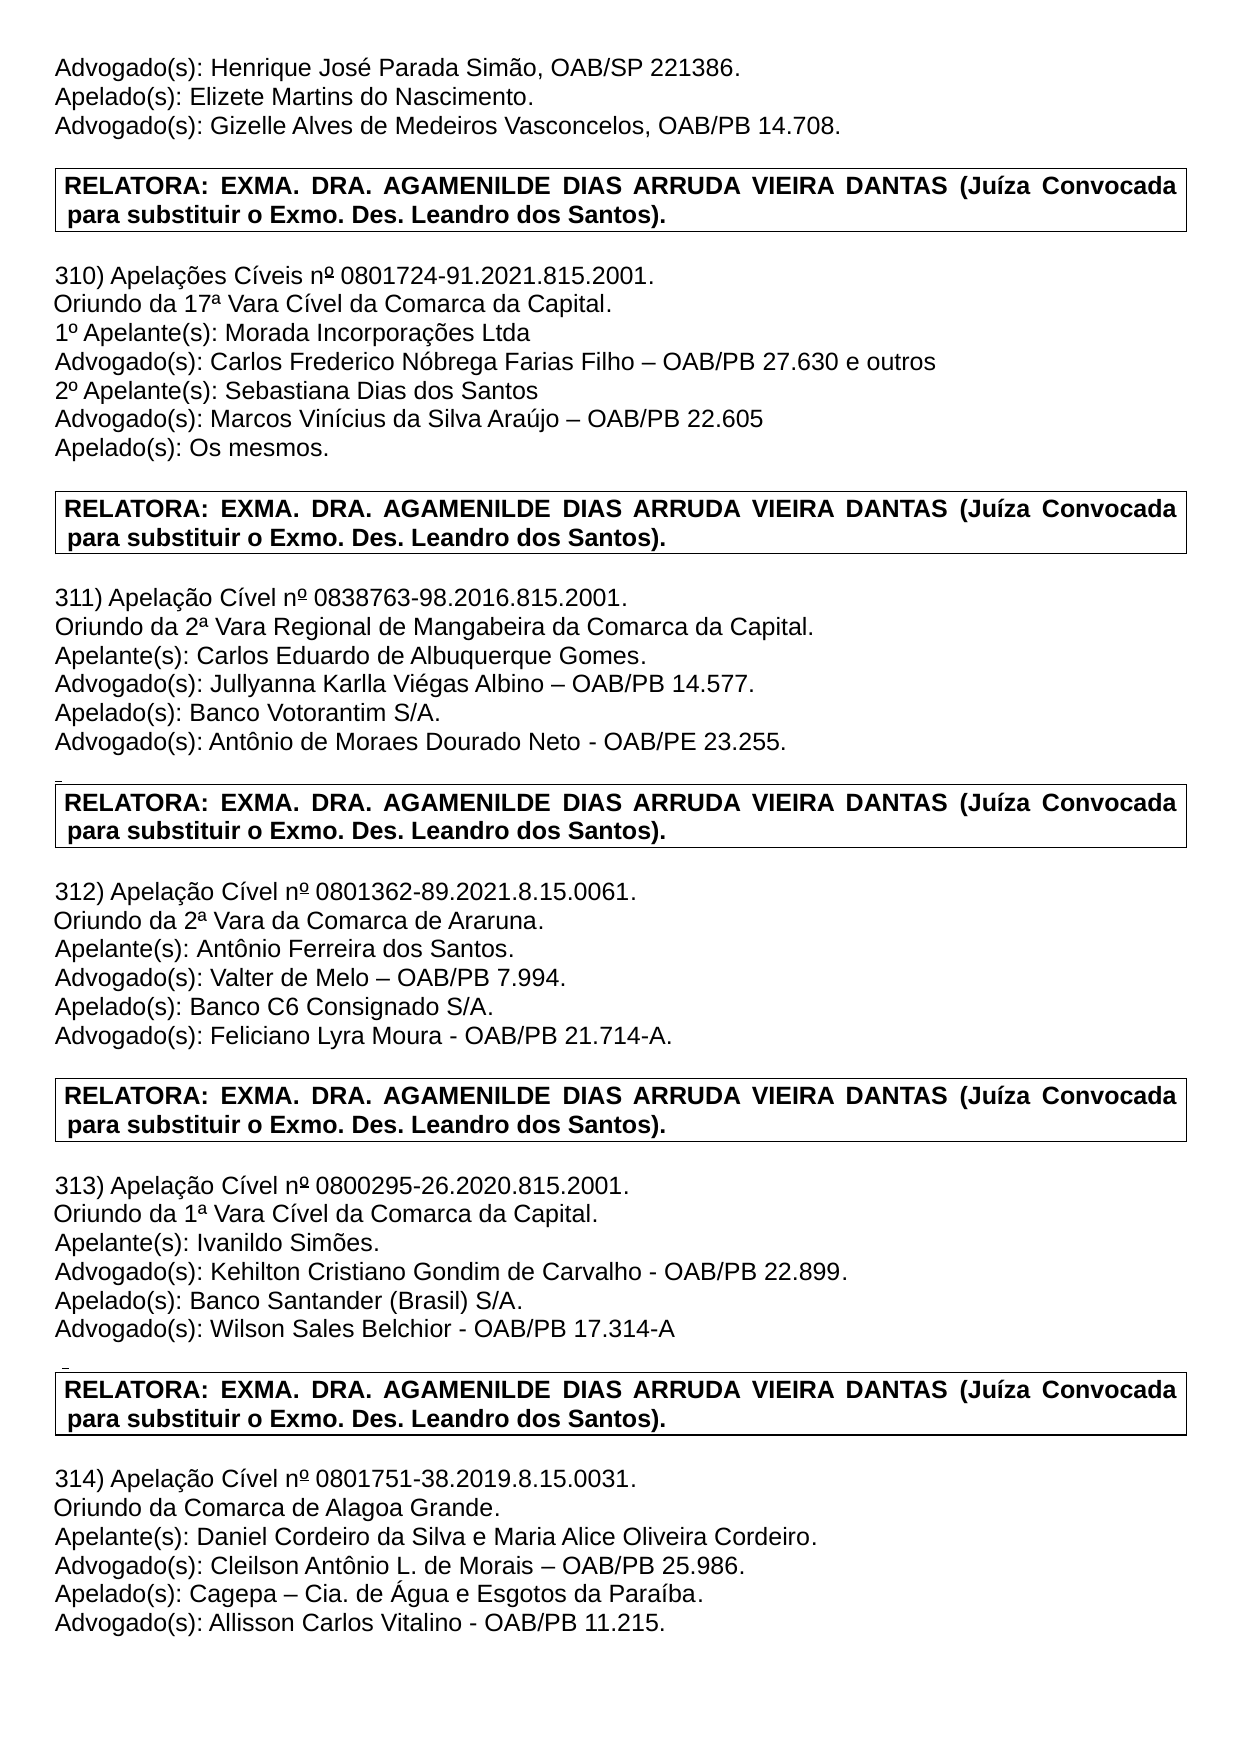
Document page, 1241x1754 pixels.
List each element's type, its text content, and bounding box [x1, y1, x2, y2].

text RELATORA: EXMA. DRA. AGAMENILDE DIAS ARRUDA VIEIRA DANTAS (Juíza Convocada para substituir o Exmo. Des. Leandro dos Santos). [56, 785, 1186, 847]
text 311) Apelação Cível nº 0838763-98.2016.815.2001. [54, 583, 1187, 612]
text Apelante(s): Antônio Ferreira dos Santos. [54, 934, 1187, 963]
text Advogado(s): Kehilton Cristiano Gondim de Carvalho - OAB/PB 22.899. [54, 1257, 1187, 1286]
text Apelante(s): Carlos Eduardo de Albuquerque Gomes. [54, 641, 1187, 669]
text Apelante(s): Ivanildo Simões. [54, 1228, 1187, 1257]
text Oriundo da 1ª Vara Cível da Comarca da Capital. [53, 1199, 1187, 1228]
text Apelado(s): Os mesmos. [54, 433, 1187, 462]
text RELATORA: EXMA. DRA. AGAMENILDE DIAS ARRUDA VIEIRA DANTAS (Juíza Convocada para substituir o Exmo. Des. Leandro dos Santos). [56, 1079, 1186, 1141]
text Advogado(s): Jullyanna Karlla Viégas Albino – OAB/PB 14.577. [54, 669, 1187, 698]
text RELATORA: EXMA. DRA. AGAMENILDE DIAS ARRUDA VIEIRA DANTAS (Juíza Convocada para substituir o Exmo. Des. Leandro dos Santos). [56, 169, 1186, 231]
text Oriundo da 17ª Vara Cível da Comarca da Capital. [53, 289, 1187, 318]
text Apelante(s): Daniel Cordeiro da Silva e Maria Alice Oliveira Cordeiro. [54, 1522, 1187, 1551]
text Advogado(s): Wilson Sales Belchior - OAB/PB 17.314-A [54, 1314, 1187, 1343]
text Oriundo da 2ª Vara Regional de Mangabeira da Comarca da Capital. [54, 612, 1187, 641]
text 313) Apelação Cível nº 0800295-26.2020.815.2001. [54, 1171, 1187, 1199]
text Apelado(s): Banco C6 Consignado S/A. [54, 992, 1187, 1021]
text Apelado(s): Cagepa – Cia. de Água e Esgotos da Paraíba. [54, 1579, 1187, 1608]
text Apelado(s): Elizete Martins do Nascimento. [54, 82, 1187, 111]
text Advogado(s): Henrique José Parada Simão, OAB/SP 221386. [54, 53, 1187, 82]
text Advogado(s): Cleilson Antônio L. de Morais – OAB/PB 25.986. [54, 1551, 1187, 1579]
text RELATORA: EXMA. DRA. AGAMENILDE DIAS ARRUDA VIEIRA DANTAS (Juíza Convocada para substituir o Exmo. Des. Leandro dos Santos). [56, 492, 1186, 553]
text Advogado(s): Antônio de Moraes Dourado Neto - OAB/PE 23.255. [54, 727, 1187, 756]
text Apelado(s): Banco Santander (Brasil) S/A. [54, 1286, 1187, 1314]
text Advogado(s): Valter de Melo – OAB/PB 7.994. [54, 963, 1187, 992]
text Advogado(s): Allisson Carlos Vitalino - OAB/PB 11.215. [54, 1608, 1187, 1637]
text 310) Apelações Cíveis nº 0801724-91.2021.815.2001. [54, 261, 1187, 289]
text Advogado(s): Carlos Frederico Nóbrega Farias Filho – OAB/PB 27.630 e outros [54, 347, 1187, 376]
text 314) Apelação Cível nº 0801751-38.2019.8.15.0031. [54, 1464, 1187, 1493]
text 1º Apelante(s): Morada Incorporações Ltda [54, 318, 1187, 347]
text Advogado(s): Gizelle Alves de Medeiros Vasconcelos, OAB/PB 14.708. [54, 111, 1187, 139]
text Advogado(s): Feliciano Lyra Moura - OAB/PB 21.714-A. [54, 1021, 1187, 1049]
text RELATORA: EXMA. DRA. AGAMENILDE DIAS ARRUDA VIEIRA DANTAS (Juíza Convocada para substituir o Exmo. Des. Leandro dos Santos). [56, 1373, 1186, 1434]
text Advogado(s): Marcos Vinícius da Silva Araújo – OAB/PB 22.605 [54, 404, 1187, 433]
text Oriundo da Comarca de Alagoa Grande. [53, 1493, 1187, 1522]
text 2º Apelante(s): Sebastiana Dias dos Santos [54, 376, 1187, 404]
text Apelado(s): Banco Votorantim S/A. [54, 698, 1187, 727]
text 312) Apelação Cível nº 0801362-89.2021.8.15.0061. [54, 877, 1187, 906]
text Oriundo da 2ª Vara da Comarca de Araruna. [53, 906, 1187, 934]
